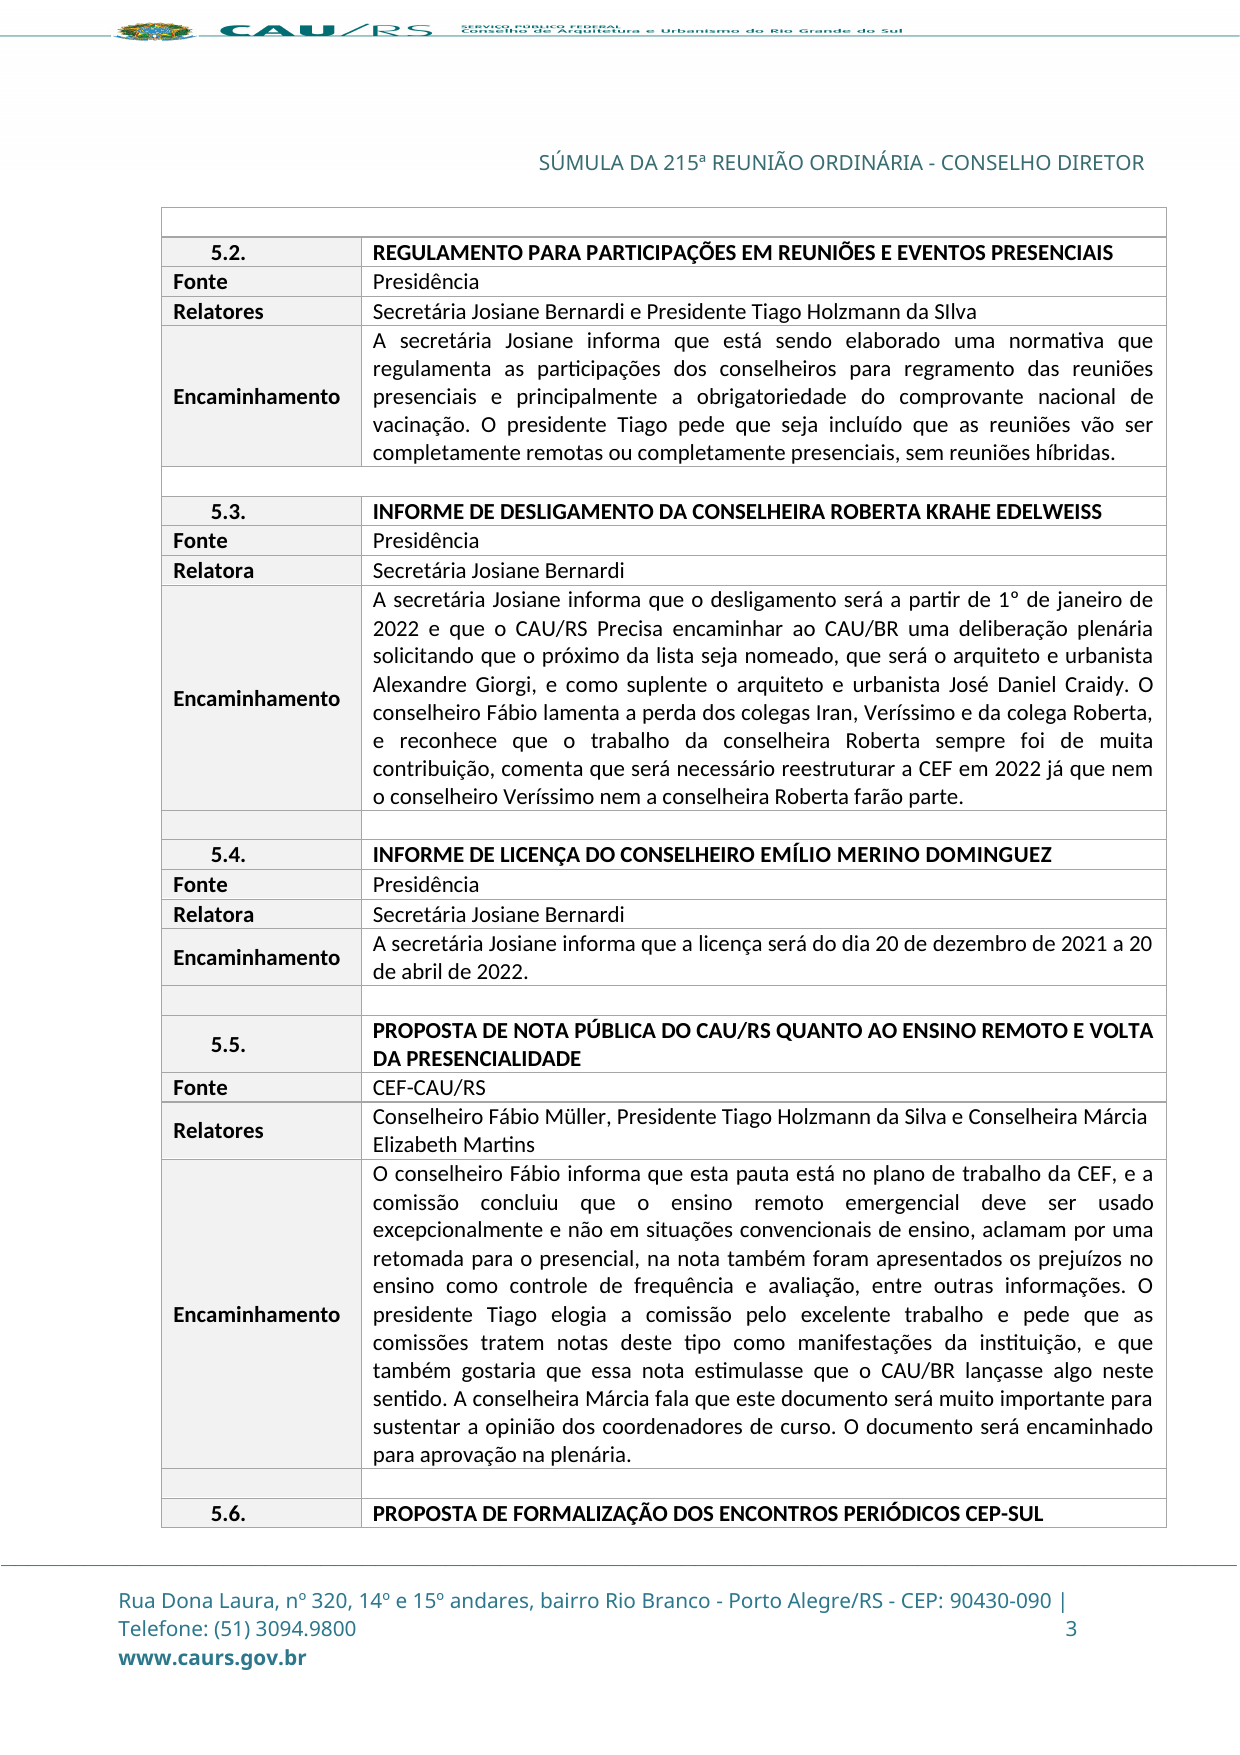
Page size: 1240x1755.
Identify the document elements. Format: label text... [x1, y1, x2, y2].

table_cell [362, 811, 1166, 839]
table_cell [162, 497, 361, 525]
table_cell Secretária Josiane Bernardi [362, 900, 1166, 928]
table_cell REGULAMENTO PARA PARTICIPAÇÕES EM REUNIÕES E EVENTOS PRESENCIAIS [362, 238, 1166, 266]
table_cell Secretária Josiane Bernardi e Presidente Tiago Holzmann da SIlva [362, 297, 1166, 325]
table_cell Encaminhamento [162, 929, 361, 985]
table_cell [162, 1469, 361, 1497]
table_cell PROPOSTA DE FORMALIZAÇÃO DOS ENCONTROS PERIÓDICOS CEP-SUL [362, 1499, 1166, 1527]
table_cell Fonte [162, 1073, 361, 1101]
table_cell [162, 208, 1166, 236]
table_cell PROPOSTA DE NOTA PÚBLICA DO CAU/RS QUANTO AO ENSINO REMOTO E VOLTA DA PRESENCIALIDADE [362, 1016, 1166, 1072]
table_cell Relatores [162, 1103, 361, 1158]
table_cell Presidência [362, 526, 1166, 555]
table_cell Fonte [162, 267, 361, 296]
table_cell O conselheiro Fábio informa que esta pauta está no plano de trabalho da CEF, e a comissão concluiu que o ensino remoto emergencial deve ser usado excepcionalmente e não em situações convencionais de ensino, aclamam por uma retomada para o presencial, na nota também foram apresentados os prejuízos no ensino como controle de frequência e avaliação, entre outras informações. O presidente Tiago elogia a comissão pelo excelente trabalho e pede que as comissões tratem notas deste tipo como manifestações da instituição, e que também gostaria que essa nota estimulasse que o CAU/BR lançasse algo neste sentido. A conselheira Márcia fala que este documento será muito importante para sustentar a opinião dos coordenadores de curso. O documento será encaminhado para aprovação na plenária. [362, 1160, 1166, 1468]
table_cell Secretária Josiane Bernardi [362, 556, 1166, 584]
table_cell Relatores [162, 297, 361, 325]
table_cell Relatora [162, 900, 361, 928]
table_cell INFORME DE LICENÇA DO CONSELHEIRO EMÍLIO MERINO DOMINGUEZ [362, 840, 1166, 869]
table_cell CEF-CAU/RS [362, 1073, 1166, 1101]
table_cell [162, 986, 361, 1015]
table_cell [162, 1016, 361, 1072]
table_cell Relatora [162, 556, 361, 584]
table_cell Presidência [362, 870, 1166, 898]
table_cell Fonte [162, 870, 361, 898]
table_cell Conselheiro Fábio Müller, Presidente Tiago Holzmann da Silva e Conselheira Márcia Elizabeth Martins [362, 1103, 1166, 1158]
table_cell [362, 986, 1166, 1015]
table_cell [162, 1499, 361, 1527]
table_cell Encaminhamento [162, 586, 361, 810]
table_cell Presidência [362, 267, 1166, 296]
table_cell Fonte [162, 526, 361, 555]
table_cell [162, 811, 361, 839]
table_cell A secretária Josiane informa que está sendo elaborado uma normativa que regulamenta as participações dos conselheiros para regramento das reuniões presenciais e principalmente a obrigatoriedade do comprovante nacional de vacinação. O presidente Tiago pede que seja incluído que as reuniões vão ser completamente remotas ou completamente presenciais, sem reuniões híbridas. [362, 326, 1166, 466]
table_cell [162, 840, 361, 869]
table_cell Encaminhamento [162, 326, 361, 466]
table_cell A secretária Josiane informa que a licença será do dia 20 de dezembro de 2021 a 20 de abril de 2022. [362, 929, 1166, 985]
table_cell [162, 238, 361, 266]
table_cell A secretária Josiane informa que o desligamento será a partir de 1º de janeiro de 2022 e que o CAU/RS Precisa encaminhar ao CAU/BR uma deliberação plenária solicitando que o próximo da lista seja nomeado, que será o arquiteto e urbanista Alexandre Giorgi, e como suplente o arquiteto e urbanista José Daniel Craidy. O conselheiro Fábio lamenta a perda dos colegas Iran, Veríssimo e da colega Roberta, e reconhece que o trabalho da conselheira Roberta sempre foi de muita contribuição, comenta que será necessário reestruturar a CEF em 2022 já que nem o conselheiro Veríssimo nem a conselheira Roberta farão parte. [362, 586, 1166, 810]
table_cell INFORME DE DESLIGAMENTO DA CONSELHEIRA ROBERTA KRAHE EDELWEISS [362, 497, 1166, 525]
table_cell [362, 1469, 1166, 1497]
table_cell Encaminhamento [162, 1160, 361, 1468]
table_cell [162, 467, 1166, 496]
